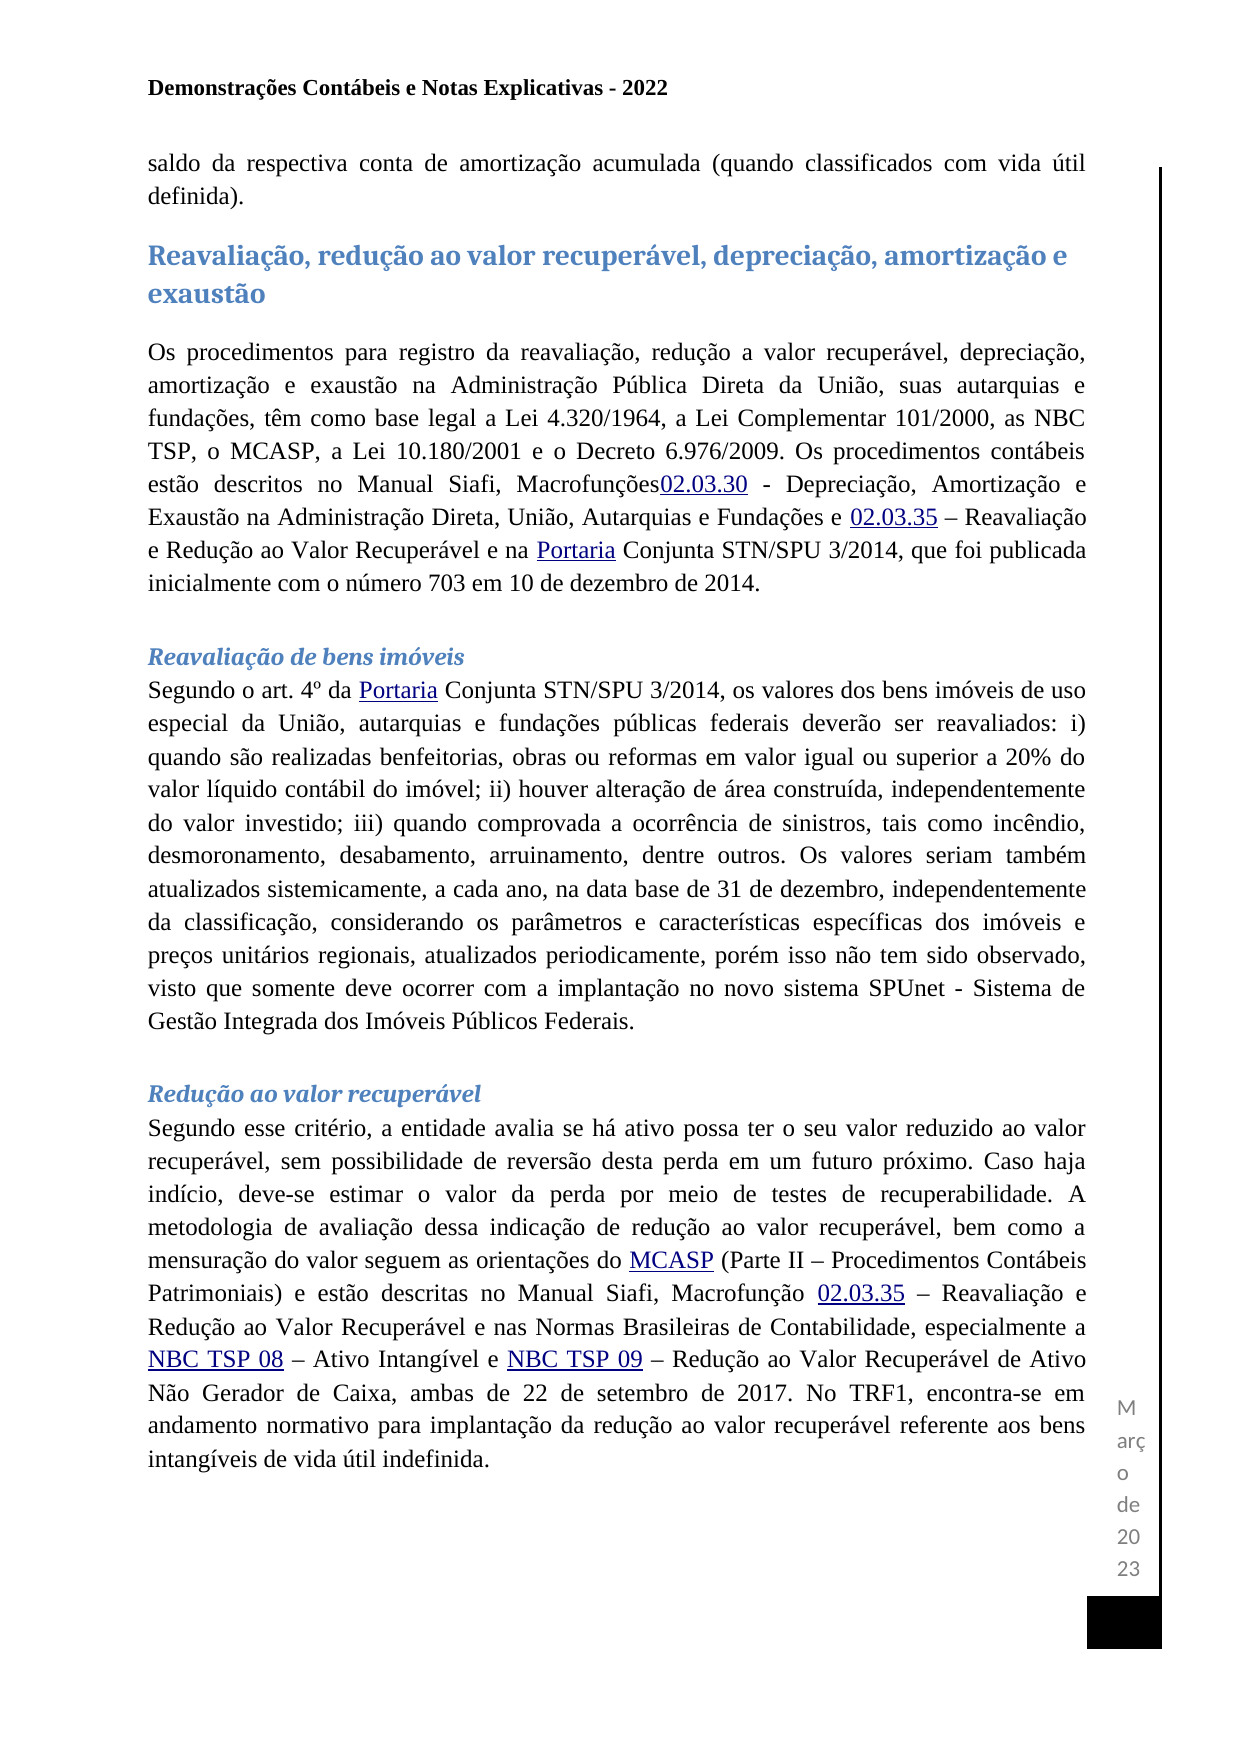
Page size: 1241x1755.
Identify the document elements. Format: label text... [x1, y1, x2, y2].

text saldo da respectiva conta de amortização acumulada (quando classificados com vida útil definida). [148, 148, 1087, 209]
text Os procedimentos para registro da reavaliação, redução a valor recuperável, depreciação, amortização e exaustão na Administração Pública Direta da União, suas autarquias e fundações, têm como base legal a Lei 4.320/1964, a Lei Complementar 101/2000, as NBC TSP, o MCASP, a Lei 10.180/2001 e o Decreto 6.976/2009. Os procedimentos contábeis estão descritos no Manual Siafi, Macrofunções02.03.30 - Depreciação, Amortização e Exaustão na Administração Direta, União, Autarquias e Fundações e 02.03.35 – Reavaliação e Redução ao Valor Recuperável e na Portaria Conjunta STN/SPU 3/2014, que foi publicada inicialmente com o número 703 em 10 de dezembro de 2014. [148, 337, 1087, 597]
subtitle Redução ao valor recuperável [148, 1080, 1087, 1109]
subtitle Reavaliação de bens imóveis [148, 642, 1087, 671]
subtitle Reavaliação, redução ao valor recuperável, depreciação, amortização e exaustão [148, 239, 1087, 311]
text Segundo esse critério, a entidade avalia se há ativo possa ter o seu valor reduzido ao valor recuperável, sem possibilidade de reversão desta perda em um futuro próximo. Caso haja indício, deve-se estimar o valor da perda por meio de testes de recuperabilidade. A metodologia de avaliação dessa indicação de redução ao valor recuperável, bem como a mensuração do valor seguem as orientações do MCASP (Parte II – Procedimentos Contábeis Patrimoniais) e estão descritas no Manual Siafi, Macrofunção 02.03.35 – Reavaliação e Redução ao Valor Recuperável e nas Normas Brasileiras de Contabilidade, especialmente a NBC TSP 08 – Ativo Intangível e NBC TSP 09 – Redução ao Valor Recuperável de Ativo Não Gerador de Caixa, ambas de 22 de setembro de 2017. No TRF1, encontra-se em andamento normativo para implantação da redução ao valor recuperável referente aos bens intangíveis de vida útil indefinida. [148, 1113, 1087, 1472]
text Segundo o art. 4º da Portaria Conjunta STN/SPU 3/2014, os valores dos bens imóveis de uso especial da União, autarquias e fundações públicas federais deverão ser reavaliados: i) quando são realizadas benfeitorias, obras ou reformas em valor igual ou superior a 20% do valor líquido contábil do imóvel; ii) houver alteração de área construída, independentemente do valor investido; iii) quando comprovada a ocorrência de sinistros, tais como incêndio, desmoronamento, desabamento, arruinamento, dentre outros. Os valores seriam também atualizados sistemicamente, a cada ano, na data base de 31 de dezembro, independentemente da classificação, considerando os parâmetros e características específicas dos imóveis e preços unitários regionais, atualizados periodicamente, porém isso não tem sido observado, visto que somente deve ocorrer com a implantação no novo sistema SPUnet - Sistema de Gestão Integrada dos Imóveis Públicos Federais. [148, 676, 1087, 1034]
